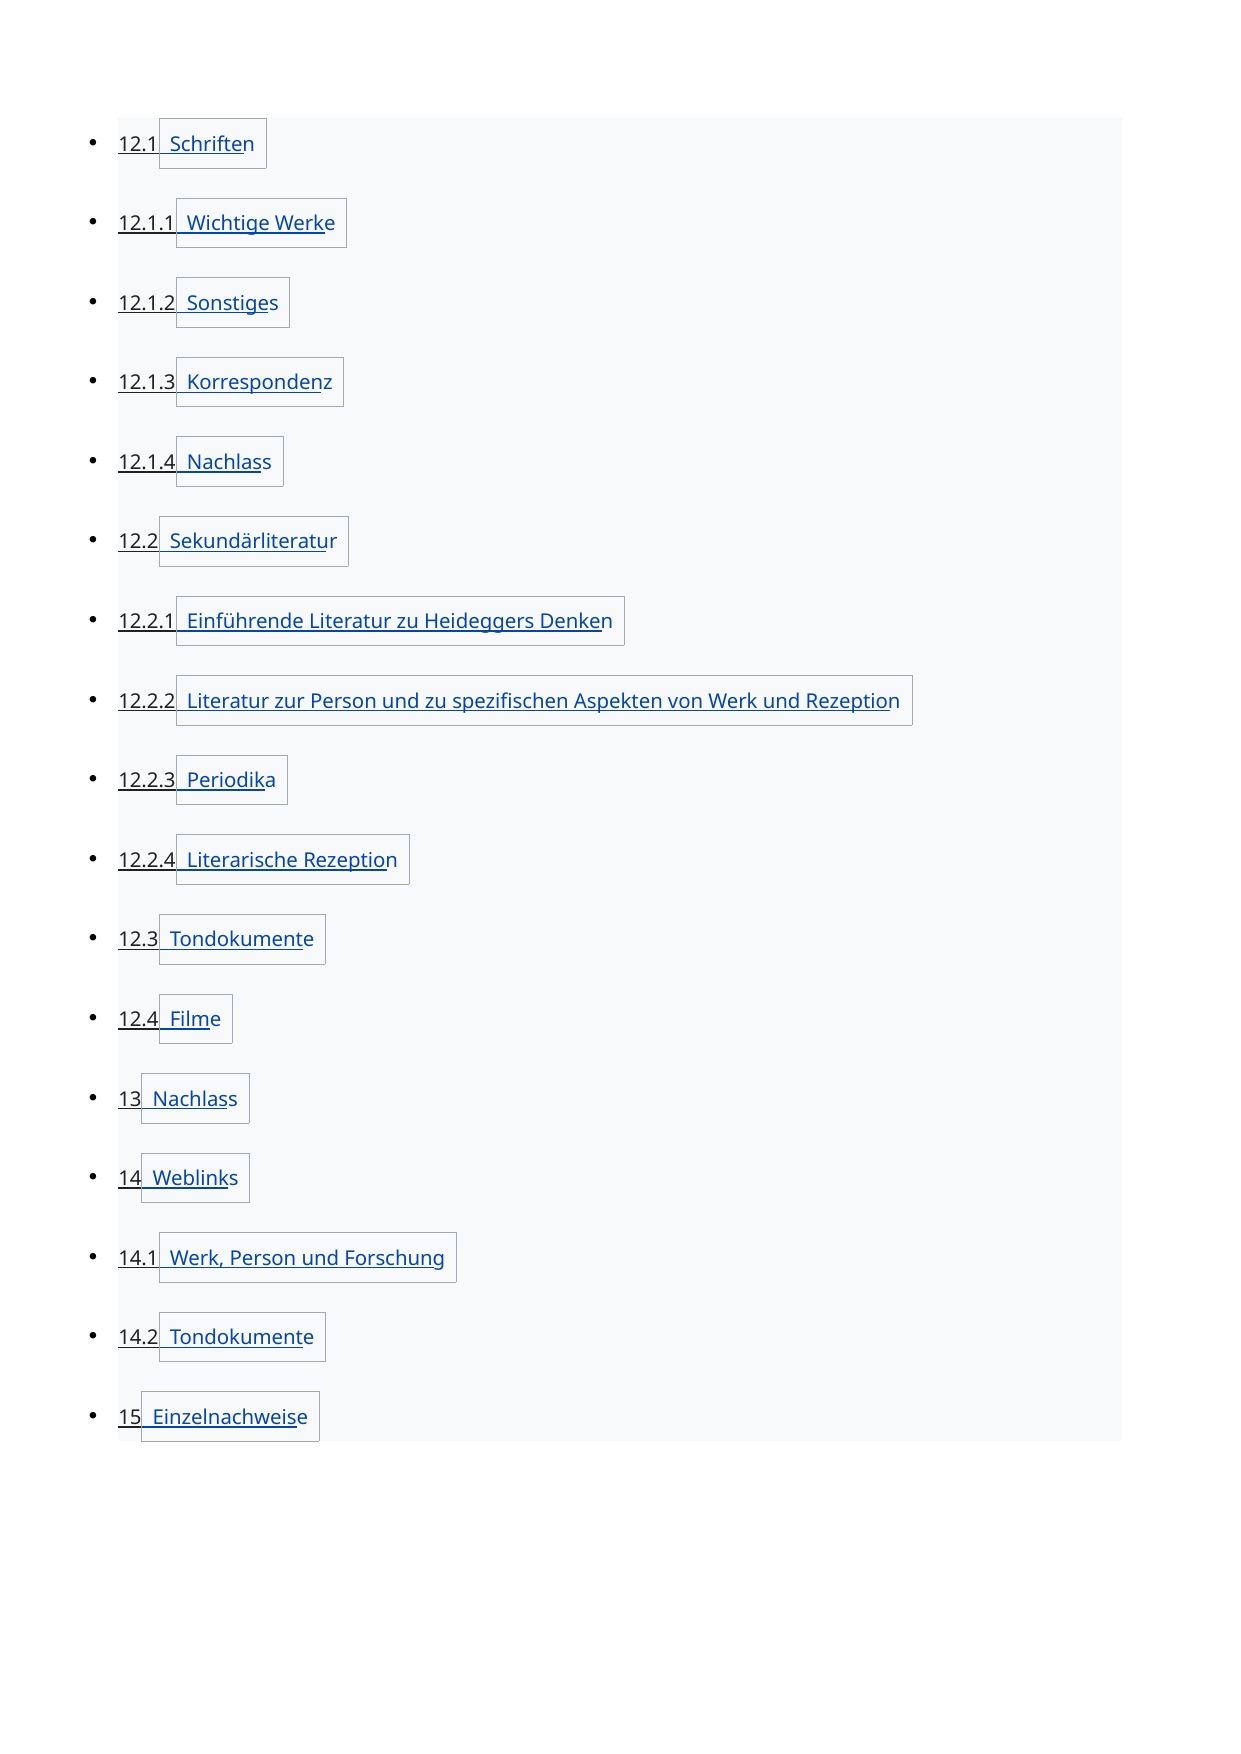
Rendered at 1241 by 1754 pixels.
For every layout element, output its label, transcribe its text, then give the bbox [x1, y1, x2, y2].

list [320, 1391, 1122, 1441]
list [118, 313, 176, 327]
list 12.4Filme [118, 1030, 159, 1043]
list 12.2.2 [118, 675, 176, 710]
list Einzelnachweise [142, 1392, 319, 1441]
list 12.1.2 [118, 277, 176, 312]
list Sonstiges [177, 278, 289, 327]
list Wichtige Werke [177, 199, 346, 247]
list [118, 1189, 141, 1202]
list 14 [118, 1153, 141, 1187]
list [344, 357, 1122, 407]
list 12.1.4 [118, 436, 176, 471]
list [267, 118, 1122, 168]
list [118, 950, 159, 964]
list 12.1.1 [118, 198, 176, 232]
list Weblinks [142, 1154, 249, 1202]
list [349, 516, 1122, 566]
list 12.1 [118, 118, 159, 153]
list [118, 1348, 159, 1362]
list [118, 791, 176, 804]
list Periodika [177, 756, 287, 804]
list Nachlass [142, 1074, 249, 1123]
list [625, 596, 1122, 645]
list [288, 755, 1122, 804]
list Tondokumente [160, 1313, 325, 1361]
list Werk, Person und Forschung [160, 1233, 456, 1282]
list 12.2.4 [118, 834, 176, 869]
list [913, 675, 1122, 725]
list [250, 1073, 1122, 1123]
list [118, 234, 176, 247]
list [118, 871, 176, 884]
list [284, 436, 1122, 486]
list 15 [118, 1391, 141, 1426]
list 14.1 [118, 1232, 159, 1267]
list 12.4Filme [118, 993, 232, 1028]
list Korrespondenz [177, 358, 343, 406]
list Nachlass [177, 437, 283, 486]
list 12.1.3 [118, 357, 176, 392]
list [410, 834, 1122, 884]
list [250, 1153, 1122, 1202]
list 14.2 [118, 1312, 159, 1347]
list 12.2.1 [118, 596, 176, 630]
list Literarische Rezeption [177, 835, 409, 884]
list [290, 277, 1122, 327]
list [118, 1109, 141, 1123]
list [457, 1232, 1122, 1282]
list Schriften [160, 119, 266, 168]
list Literatur zur Person und zu spezifischen Aspekten von Werk und Rezeption [177, 676, 912, 725]
list [118, 393, 176, 407]
list 12.2.3 [118, 755, 176, 789]
list 12.3 [118, 914, 159, 949]
list [347, 198, 1122, 247]
list Einführende Literatur zu Heideggers Denken [177, 597, 624, 645]
list [118, 154, 159, 168]
list 12.2 [118, 516, 159, 551]
list [118, 552, 159, 566]
list [118, 473, 176, 486]
list Tondokumente [160, 915, 325, 964]
list 12.4Filme [233, 993, 1122, 1043]
list [326, 1312, 1122, 1362]
list [326, 914, 1122, 964]
list 13 [118, 1073, 141, 1108]
list Sekundärliteratur [160, 517, 348, 566]
list 12.4Filme [160, 995, 232, 1043]
